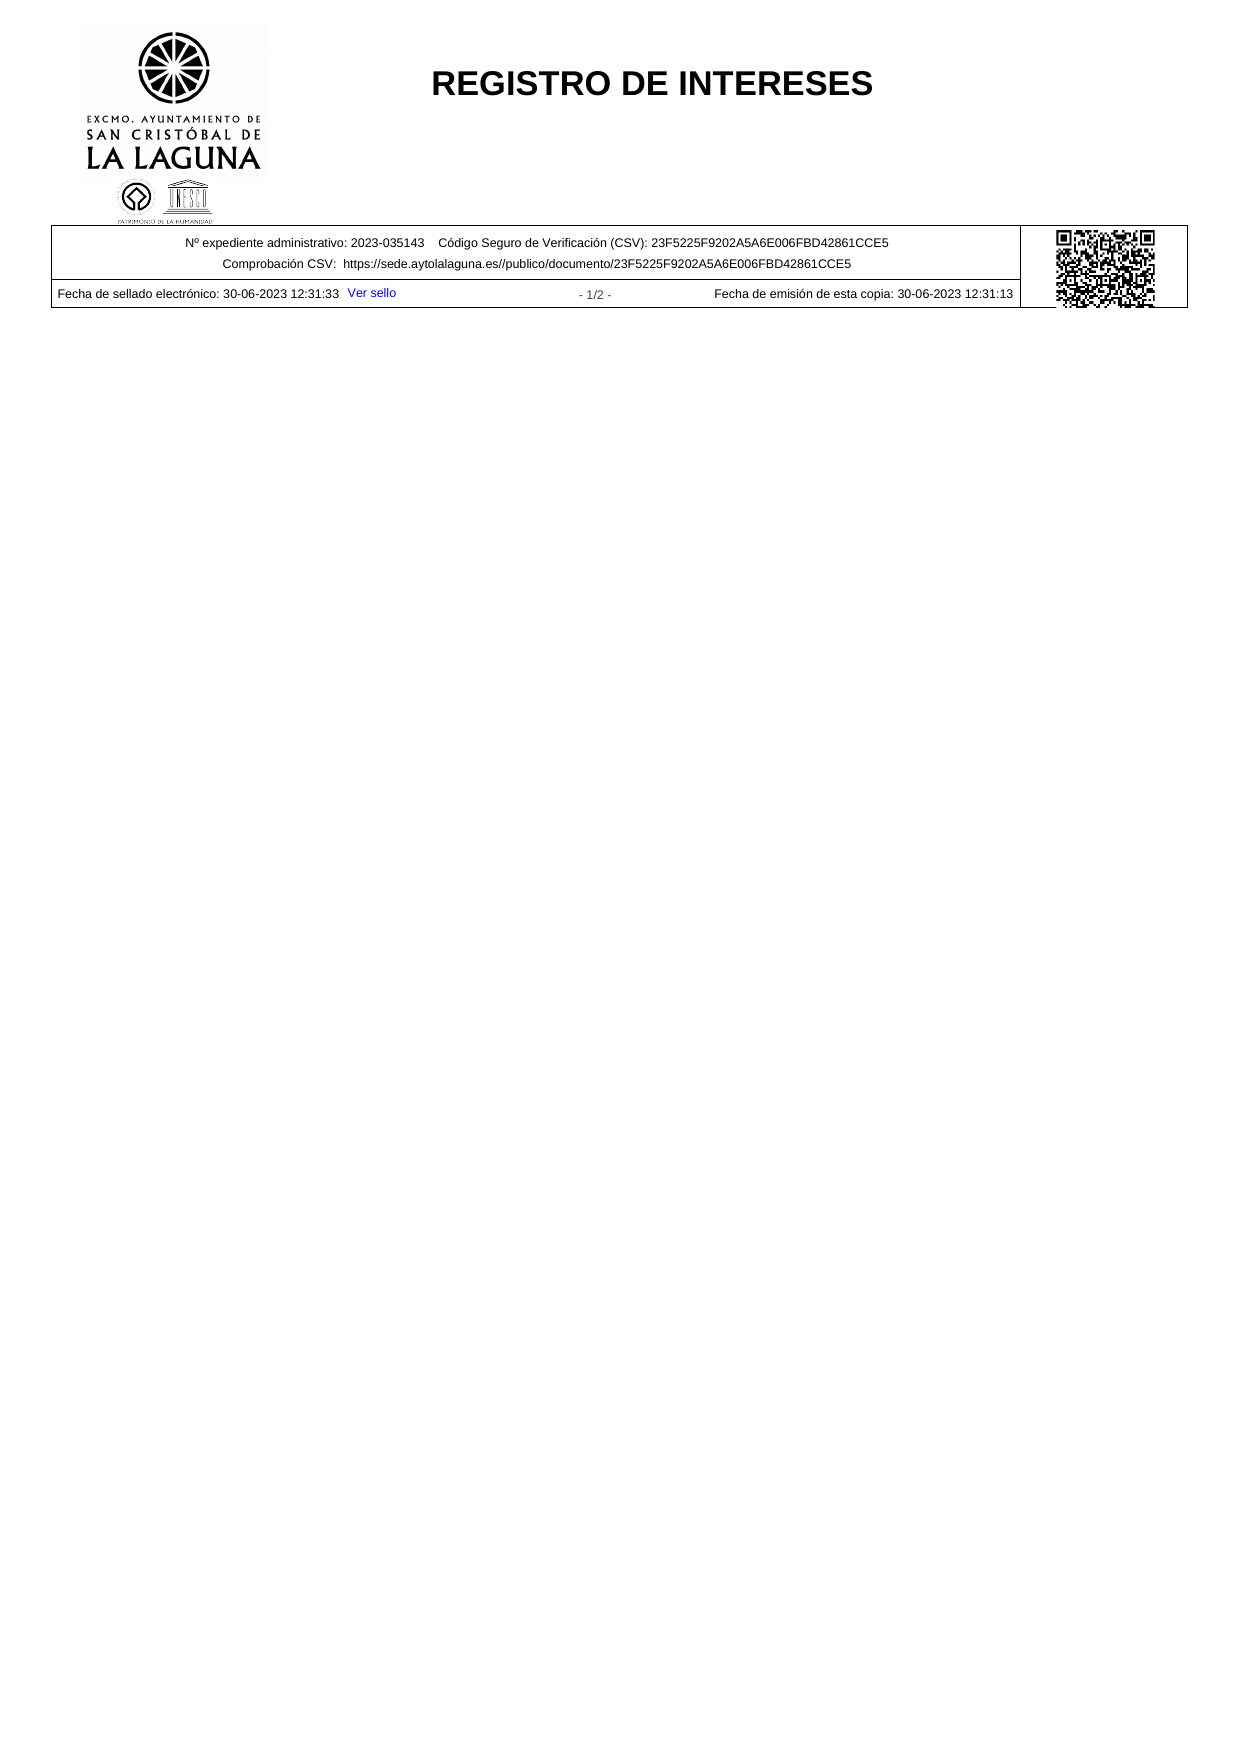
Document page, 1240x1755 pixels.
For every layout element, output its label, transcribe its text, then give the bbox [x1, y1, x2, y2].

table_cell Nº expediente administrativo: 2023-035143 Código Seguro de Verificación (CSV): 23F5225F9202A5A6E006FBD42861CCE5 Comprobación CSV: https://sede.aytolalaguna.es//publico/documento/23F5225F9202A5A6E006FBD42861CCE5 [52, 226, 1020, 279]
table_header [1021, 226, 1187, 307]
table_cell Fecha de sellado electrónico: 30-06-2023 12:31:33 Ver sello - 1/2 - Fecha de emisión de esta copia: 30-06-2023 12:31:13 [52, 280, 1020, 307]
